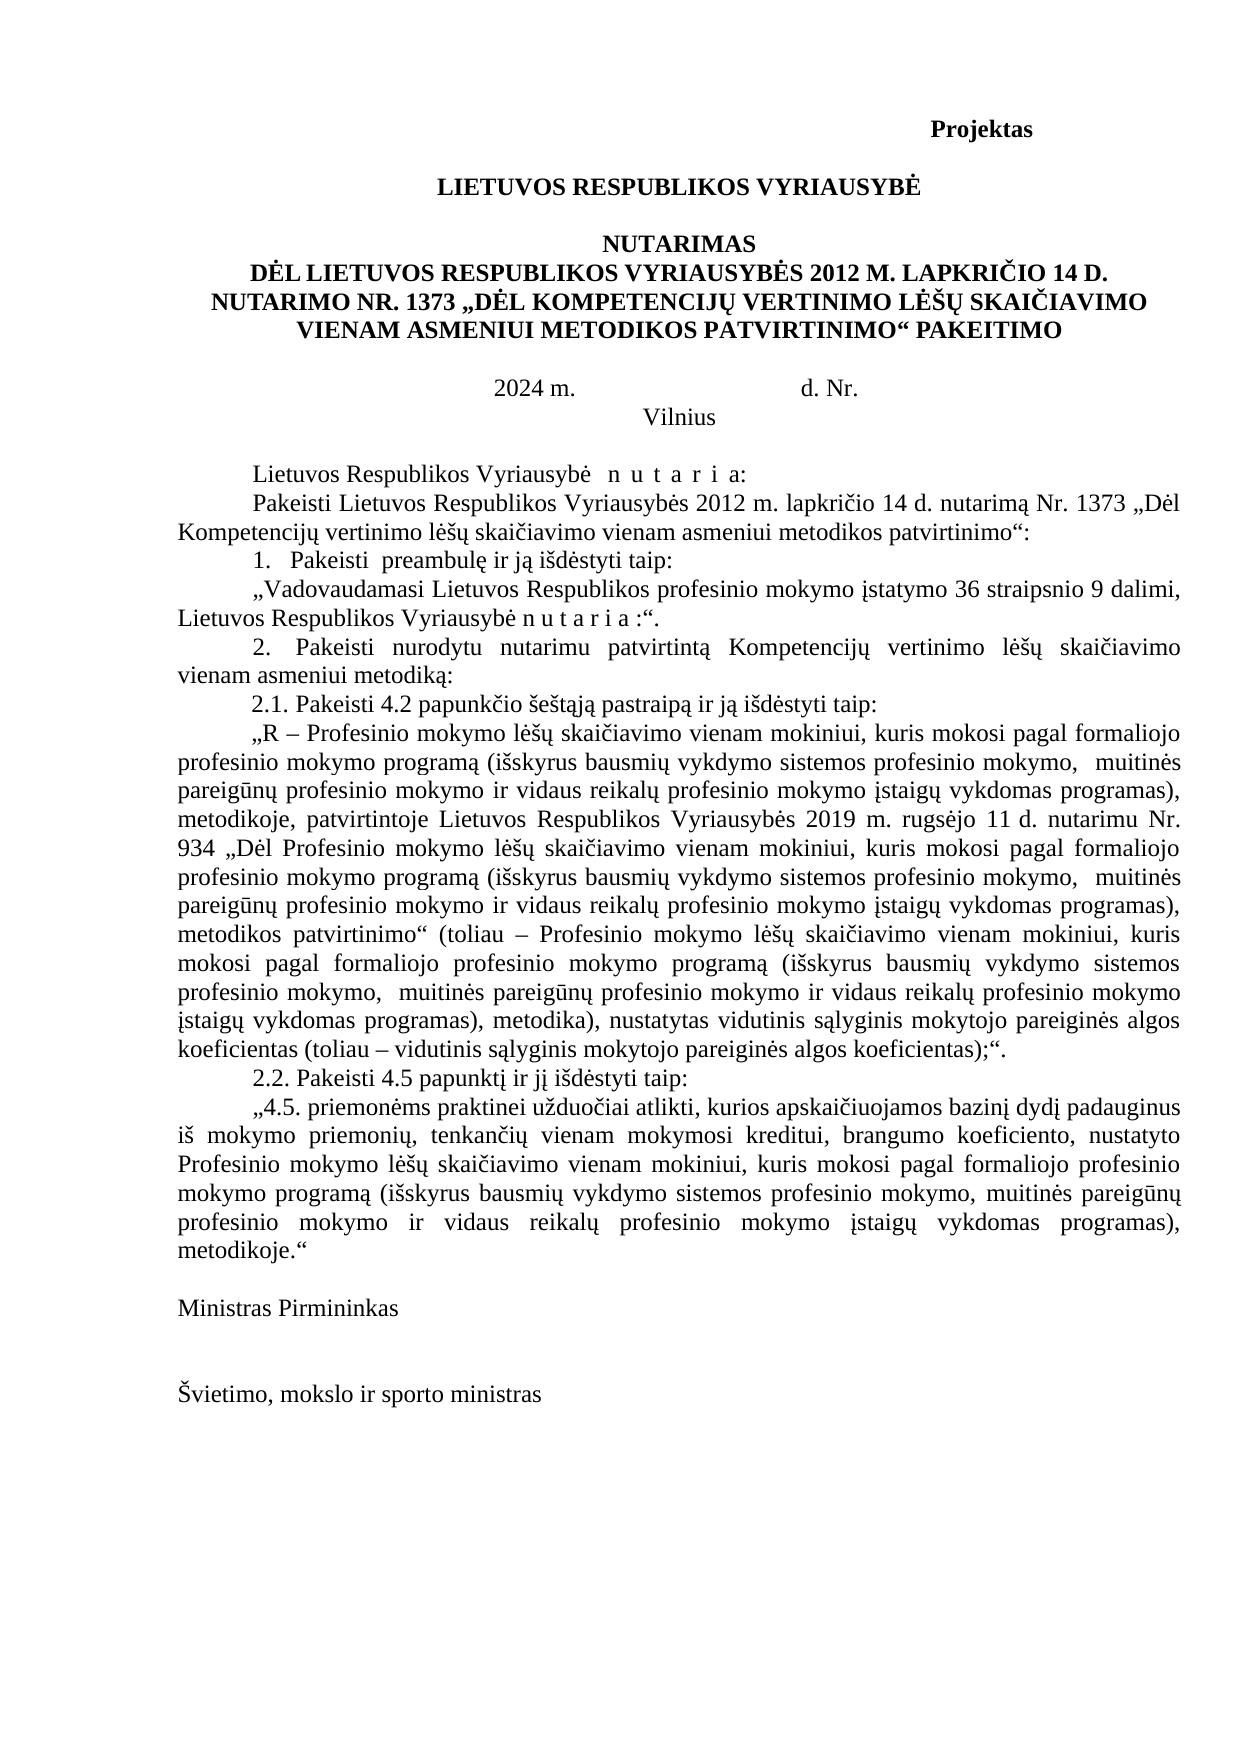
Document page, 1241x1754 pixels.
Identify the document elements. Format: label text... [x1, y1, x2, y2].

text „Vadovaudamasi Lietuvos Respublikos profesinio mokymo įstatymo 36 straipsnio 9 dalimi, Lietuvos Respublikos Vyriausybė nutaria:“. [177, 574, 1181, 632]
text Švietimo, mokslo ir sporto ministras [177, 1379, 1181, 1408]
text 1. Pakeisti preambulę ir ją išdėstyti taip: [252, 545, 1181, 574]
text LIETUVOS RESPUBLIKOS VYRIAUSYBĖ [177, 172, 1181, 200]
text 2.2. Pakeisti 4.5 papunktį ir jį išdėstyti taip: [177, 1063, 1181, 1092]
text Projektas [930, 114, 1181, 143]
text „4.5. priemonėms praktinei užduočiai atlikti, kurios apskaičiuojamos bazinį dydį padauginus iš mokymo priemonių, tenkančių vienam mokymosi kreditui, brangumo koeficiento, nustatyto Profesinio mokymo lėšų skaičiavimo vienam mokiniui, kuris mokosi pagal formaliojo profesinio mokymo programą (išskyrus bausmių vykdymo sistemos profesinio mokymo, muitinės pareigūnų profesinio mokymo ir vidaus reikalų profesinio mokymo įstaigų vykdomas programas), metodikoje.“ [177, 1092, 1181, 1264]
text „R – Profesinio mokymo lėšų skaičiavimo vienam mokiniui, kuris mokosi pagal formaliojo profesinio mokymo programą (išskyrus bausmių vykdymo sistemos profesinio mokymo, muitinės pareigūnų profesinio mokymo ir vidaus reikalų profesinio mokymo įstaigų vykdomas programas), metodikoje, patvirtintoje Lietuvos Respublikos Vyriausybės 2019 m. rugsėjo 11 d. nutarimu Nr. 934 „Dėl Profesinio mokymo lėšų skaičiavimo vienam mokiniui, kuris mokosi pagal formaliojo profesinio mokymo programą (išskyrus bausmių vykdymo sistemos profesinio mokymo, muitinės pareigūnų profesinio mokymo ir vidaus reikalų profesinio mokymo įstaigų vykdomas programas), metodikos patvirtinimo“ (toliau – Profesinio mokymo lėšų skaičiavimo vienam mokiniui, kuris mokosi pagal formaliojo profesinio mokymo programą (išskyrus bausmių vykdymo sistemos profesinio mokymo, muitinės pareigūnų profesinio mokymo ir vidaus reikalų profesinio mokymo įstaigų vykdomas programas), metodika), nustatytas vidutinis sąlyginis mokytojo pareiginės algos koeficientas (toliau – vidutinis sąlyginis mokytojo pareiginės algos koeficientas);“. [177, 718, 1181, 1063]
text 2.1. Pakeisti 4.2 papunkčio šeštąją pastraipą ir ją išdėstyti taip: [251, 689, 1181, 718]
text 2. Pakeisti nurodytu nutarimu patvirtintą Kompetencijų vertinimo lėšų skaičiavimo vienam asmeniui metodiką: [177, 632, 1181, 689]
text NUTARIMAS [177, 229, 1181, 258]
text Vilnius [177, 402, 1181, 430]
text DĖL LIETUVOS RESPUBLIKOS VYRIAUSYBĖS 2012 M. LAPKRIČIO 14 D. NUTARIMO NR. 1373 „Dėl KOMPETENCIJŲ VERTINIMO LĖŠŲ SKAIČIAVIMO VIENAM ASMENIUI METODIKOS PATVIRTINIMO“ PAKEITIMO [177, 258, 1181, 344]
text Ministras Pirmininkas [177, 1293, 1181, 1322]
text Pakeisti Lietuvos Respublikos Vyriausybės 2012 m. lapkričio 14 d. nutarimą Nr. 1373 „Dėl Kompetencijų vertinimo lėšų skaičiavimo vienam asmeniui metodikos patvirtinimo“: [177, 488, 1181, 545]
text Lietuvos Respublikos Vyriausybė nutaria: [177, 459, 1181, 488]
text 2024 m. d. Nr. [177, 373, 1181, 402]
